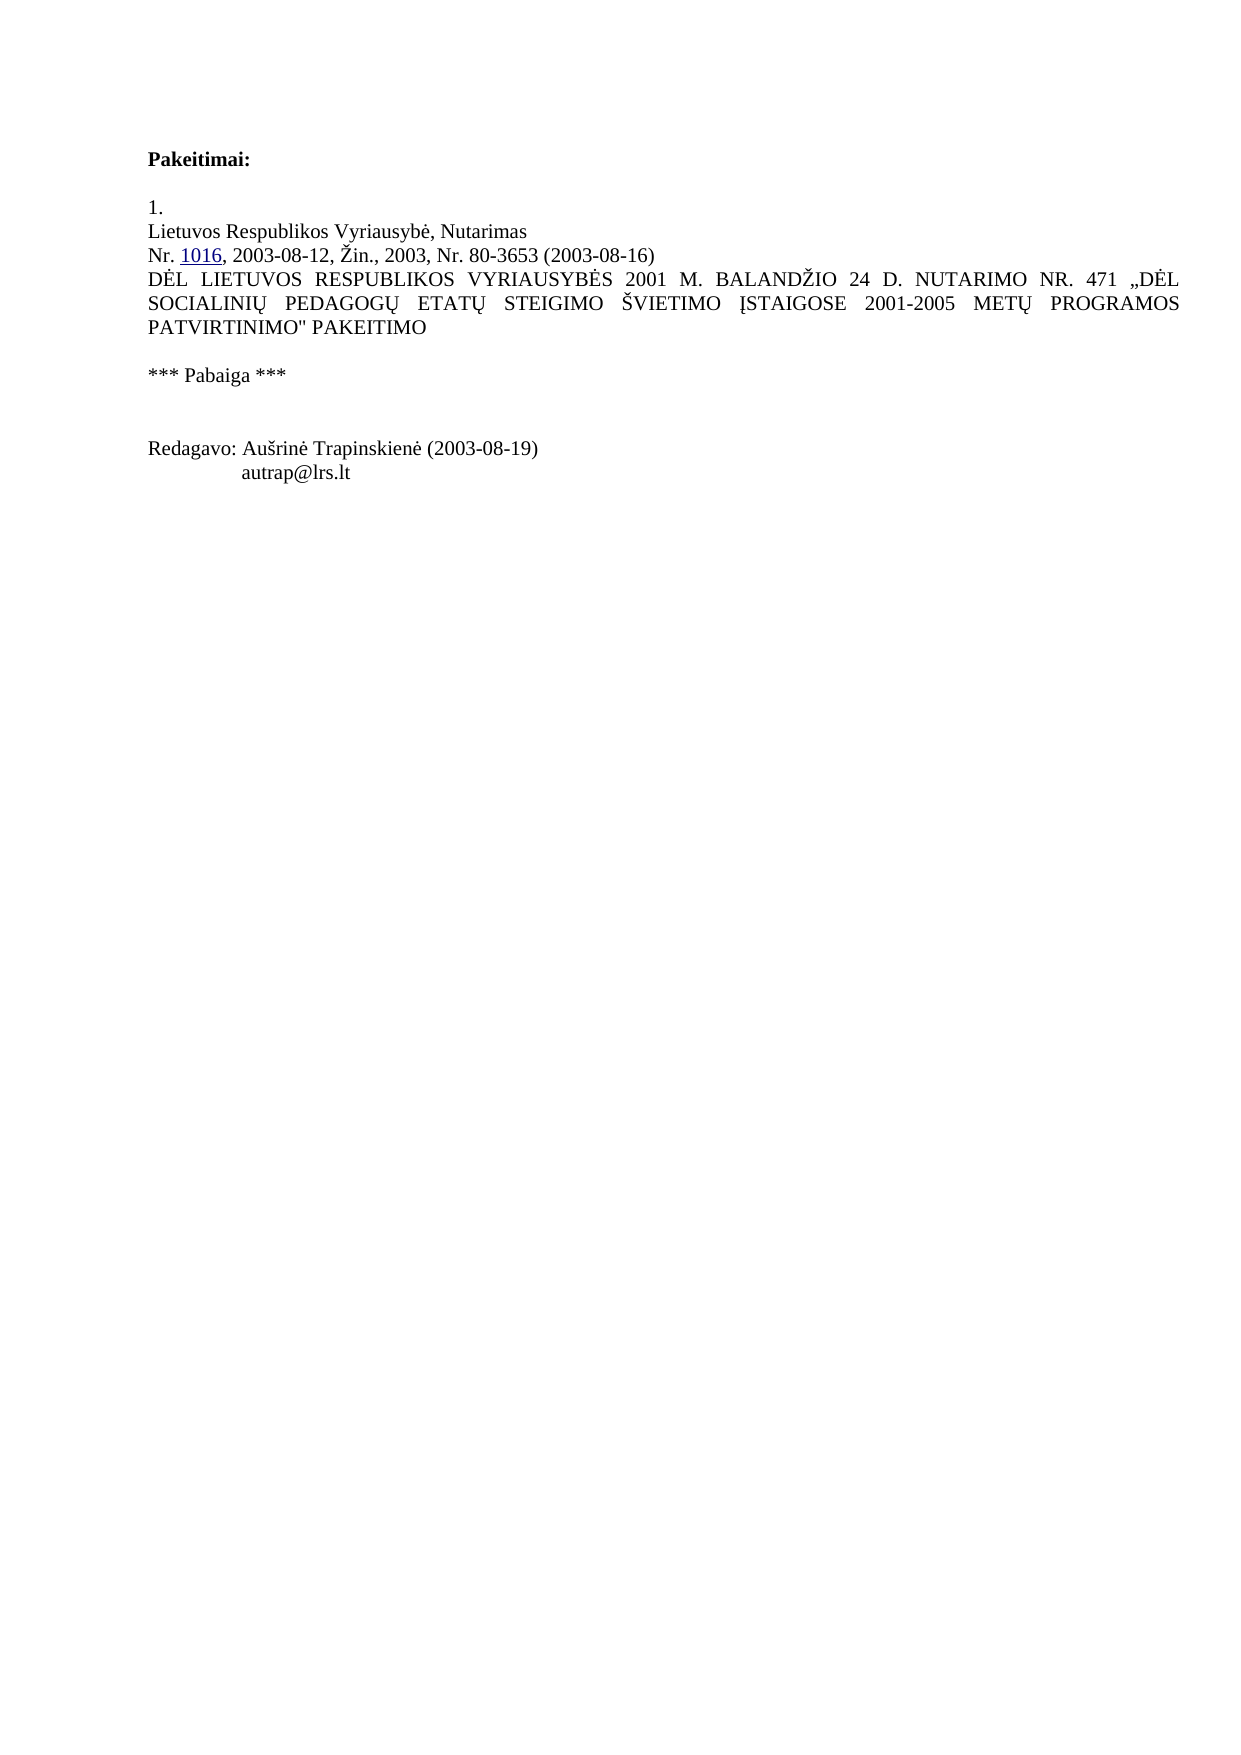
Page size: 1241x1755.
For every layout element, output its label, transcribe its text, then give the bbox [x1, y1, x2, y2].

text DĖL LIETUVOS RESPUBLIKOS VYRIAUSYBĖS 2001 M. BALANDŽIO 24 D. NUTARIMO NR. 471 „DĖL SOCIALINIŲ PEDAGOGŲ ETATŲ STEIGIMO ŠVIETIMO ĮSTAIGOSE 2001-2005 METŲ PROGRAMOS PATVIRTINIMO" PAKEITIMO [148, 267, 1181, 339]
text Redagavo: Aušrinė Trapinskienė (2003-08-19) [148, 436, 1181, 459]
text Lietuvos Respublikos Vyriausybė, Nutarimas [148, 219, 1181, 243]
text Pakeitimai: [148, 147, 1181, 171]
text Nr. 1016, 2003-08-12, Žin., 2003, Nr. 80-3653 (2003-08-16) [148, 243, 1181, 267]
text 1. [148, 195, 1181, 219]
text *** Pabaiga *** [148, 363, 1181, 387]
text autrap@lrs.lt [148, 459, 1181, 484]
